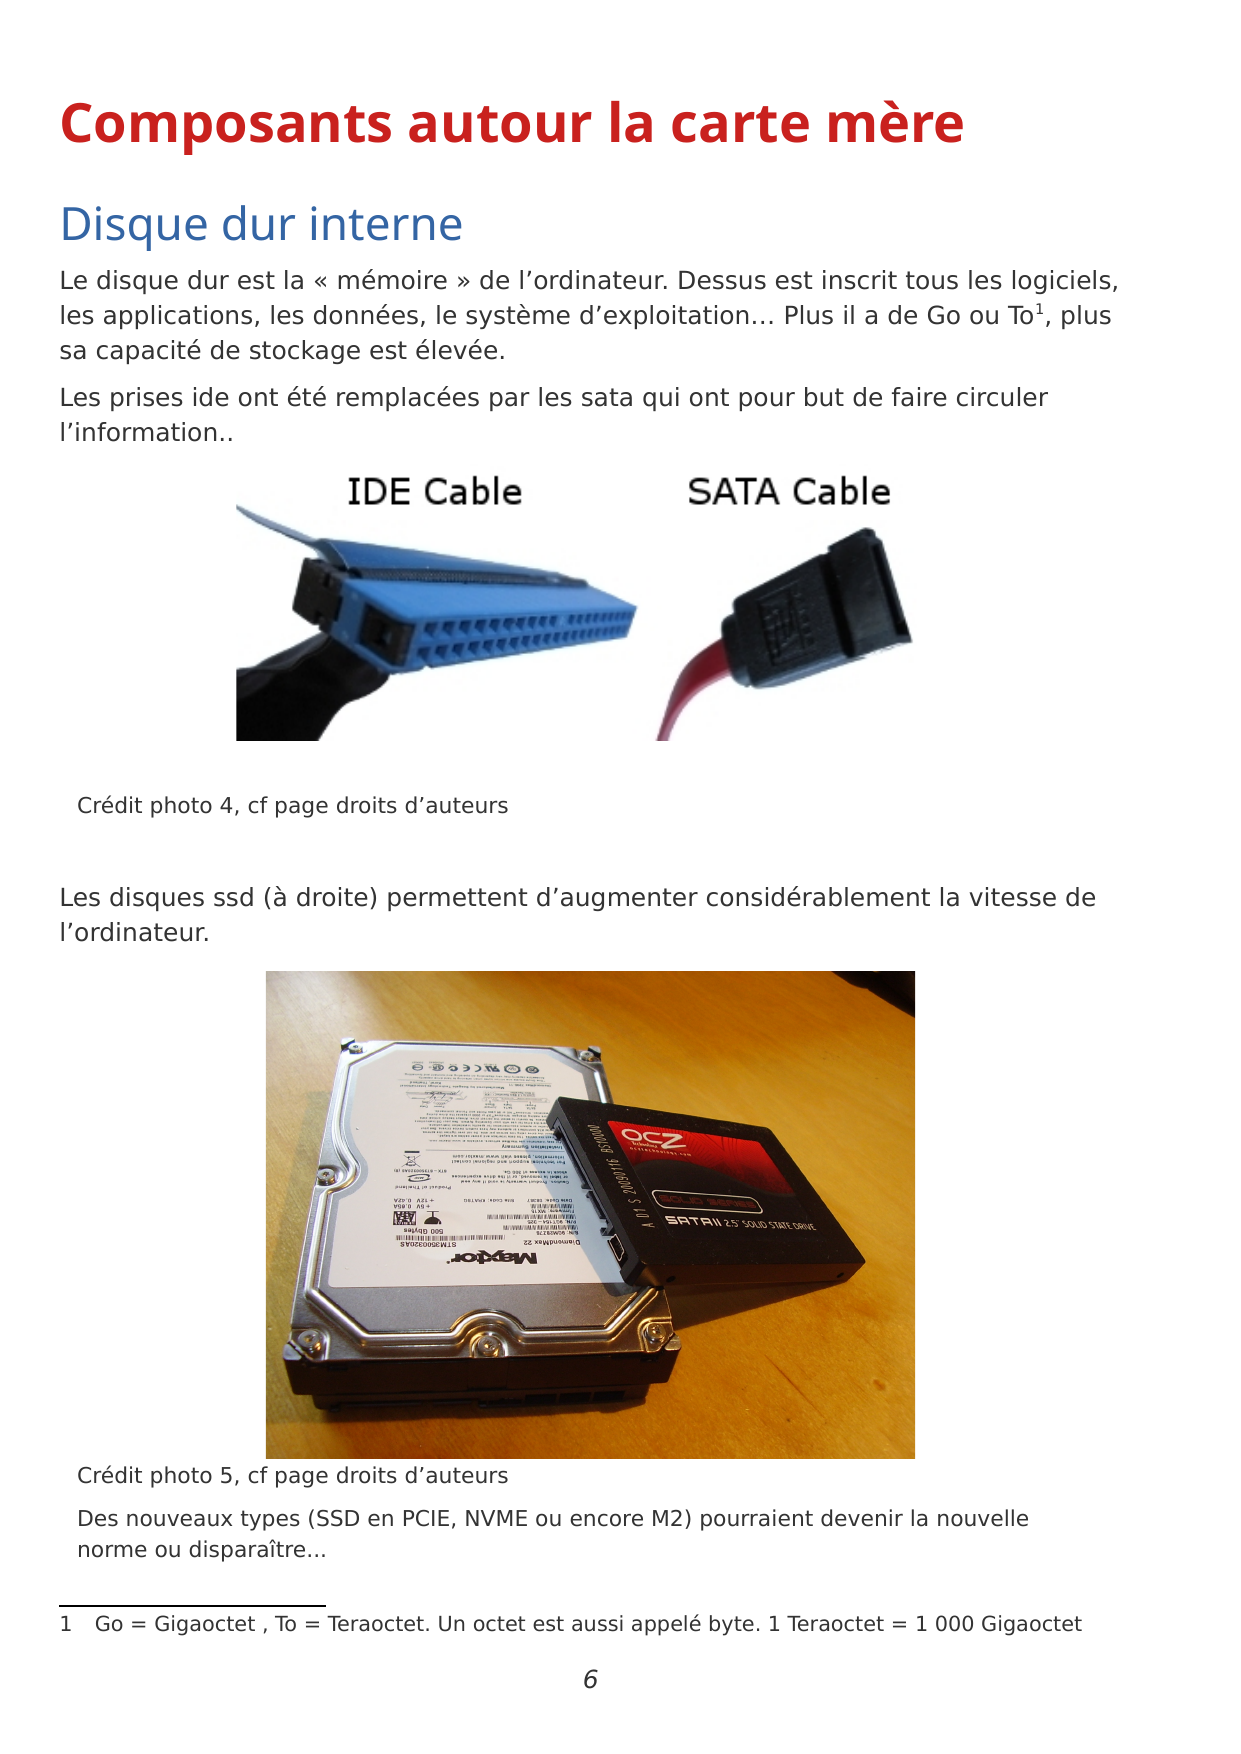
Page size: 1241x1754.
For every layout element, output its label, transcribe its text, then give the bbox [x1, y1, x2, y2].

text Crédit photo 4, cf page droits d’auteurs [77, 793, 1104, 819]
text Des nouveaux types (SSD en PCIE, NVME ou encore M2) pourraient devenir la nouvelle norme ou disparaître... [77, 1506, 1104, 1562]
text Go = Gigaoctet , To = Teraoctet. Un octet est aussi appelé byte. 1 Teraoctet = 1 000 Gigaoctet [59, 1612, 1122, 1636]
picture [236, 464, 945, 741]
text Les disques ssd (à droite) permettent d’augmenter considérablement la vitesse de l’ordinateur. [59, 883, 1122, 947]
picture [265, 971, 916, 1459]
subtitle Composants autour la carte mère [59, 84, 1122, 158]
subtitle Disque dur interne [59, 191, 1122, 253]
text Le disque dur est la « mémoire » de l’ordinateur. Dessus est inscrit tous les logiciels, les applications, les données, le système d’exploitation… Plus il a de Go ou To, plus sa capacité de stockage est élevée. [59, 266, 1122, 365]
text Crédit photo 5, cf page droits d’auteurs [77, 964, 1104, 1489]
text Les prises ide ont été remplacées par les sata qui ont pour but de faire circuler l’information.. [59, 383, 1122, 447]
